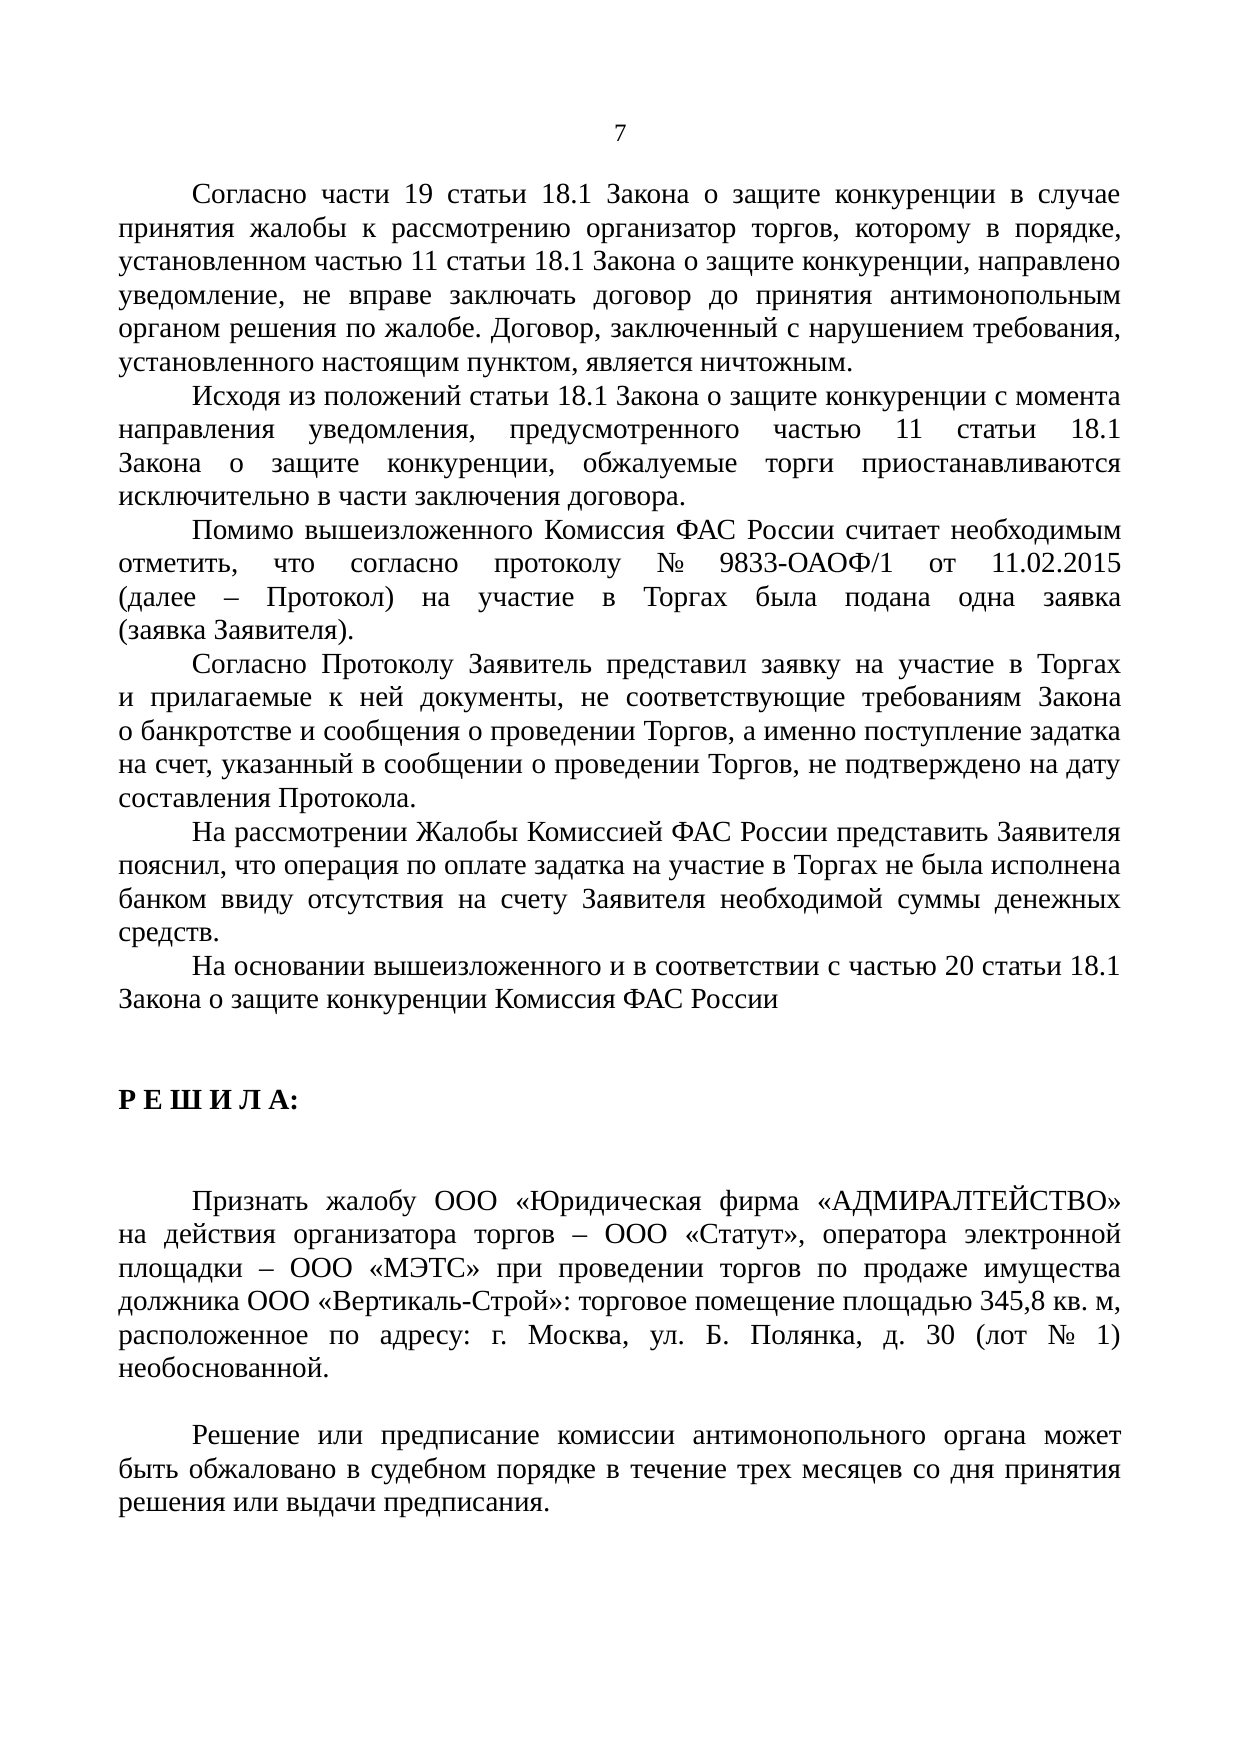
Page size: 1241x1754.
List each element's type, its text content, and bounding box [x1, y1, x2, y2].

text Р Е Ш И Л А: [118, 1082, 1122, 1116]
text Признать жалобу ООО «Юридическая фирма «АДМИРАЛТЕЙСТВО» на действия организатора торгов – ООО «Статут», оператора электронной площадки – ООО «МЭТС» при проведении торгов по продаже имущества должника ООО «Вертикаль-Строй»: торговое помещение площадью 345,8 кв. м, расположенное по адресу: г. Москва, ул. Б. Полянка, д. 30 (лот № 1) необоснованной. [118, 1183, 1122, 1384]
text На основании вышеизложенного и в соответствии с частью 20 статьи 18.1 Закона о защите конкуренции Комиссия ФАС России [118, 948, 1122, 1015]
text Помимо вышеизложенного Комиссия ФАС России считает необходимым отметить, что согласно протоколу № 9833-ОАОФ/1 от 11.02.2015 (далее – Протокол) на участие в Торгах была подана одна заявка (заявка Заявителя). [118, 512, 1122, 646]
text Согласно Протоколу Заявитель представил заявку на участие в Торгах и прилагаемые к ней документы, не соответствующие требованиям Закона о банкротстве и сообщения о проведении Торгов, а именно поступление задатка на счет, указанный в сообщении о проведении Торгов, не подтверждено на дату составления Протокола. [118, 646, 1122, 814]
text Исходя из положений статьи 18.1 Закона о защите конкуренции с момента направления уведомления, предусмотренного частью 11 статьи 18.1 Закона о защите конкуренции, обжалуемые торги приостанавливаются исключительно в части заключения договора. [118, 378, 1122, 512]
text Решение или предписание комиссии антимонопольного органа может быть обжаловано в судебном порядке в течение трех месяцев со дня принятия решения или выдачи предписания. [118, 1417, 1122, 1518]
text На рассмотрении Жалобы Комиссией ФАС России представить Заявителя пояснил, что операция по оплате задатка на участие в Торгах не была исполнена банком ввиду отсутствия на счету Заявителя необходимой суммы денежных средств. [118, 814, 1122, 948]
text Согласно части 19 статьи 18.1 Закона о защите конкуренции в случае принятия жалобы к рассмотрению организатор торгов, которому в порядке, установленном частью 11 статьи 18.1 Закона о защите конкуренции, направлено уведомление, не вправе заключать договор до принятия антимонопольным органом решения по жалобе. Договор, заключенный с нарушением требования, установленного настоящим пунктом, является ничтожным. [118, 176, 1122, 378]
